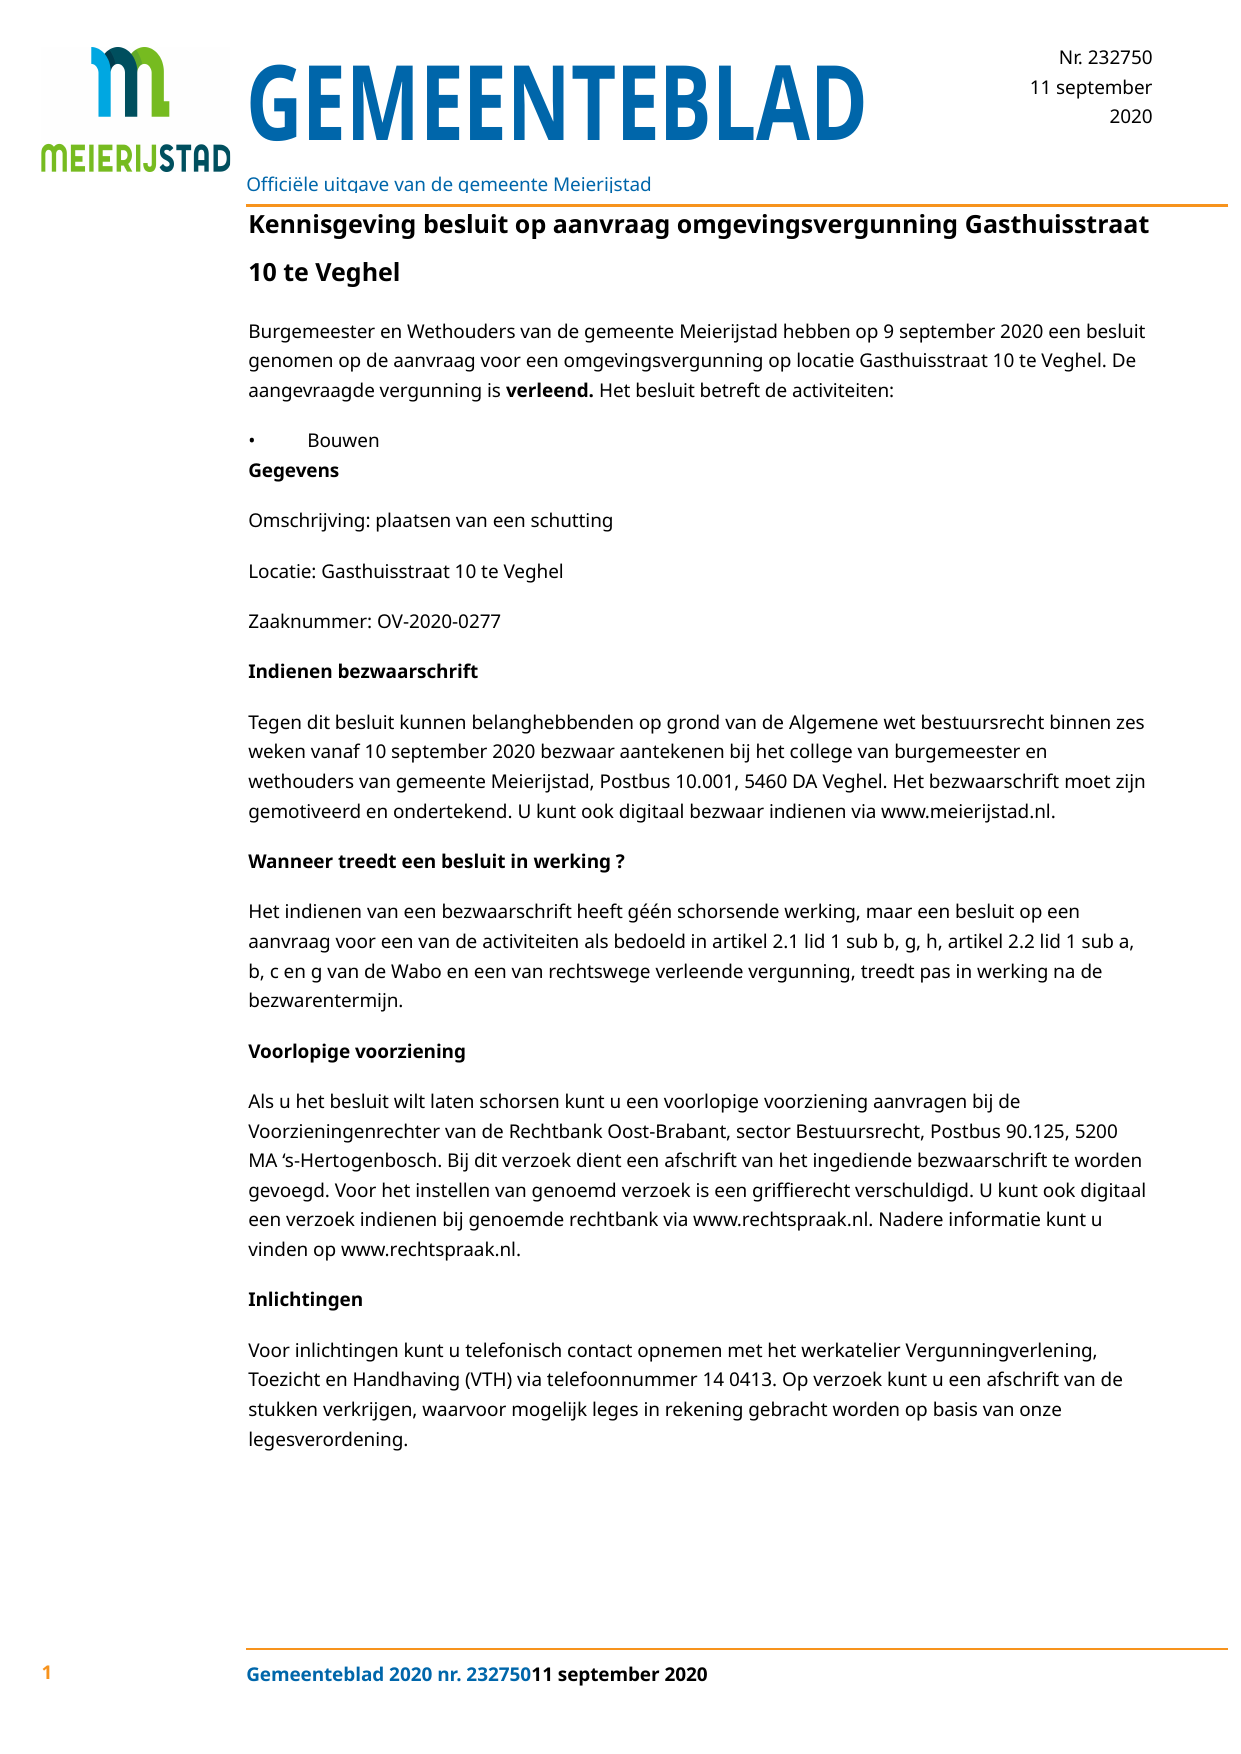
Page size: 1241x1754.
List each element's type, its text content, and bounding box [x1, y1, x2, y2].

text Tegen dit besluit kunnen belanghebbenden op grond van de Algemene wet bestuursrecht binnen zes weken vanaf 10 september 2020 bezwaar aantekenen bij het college van burgemeester en wethouders van gemeente Meierijstad, Postbus 10.001, 5460 DA Veghel. Het bezwaarschrift moet zijn gemotiveerd en ondertekend. U kunt ook digitaal bezwaar indienen via www.meierijstad.nl. [248, 709, 1152, 824]
text Het indienen van een bezwaarschrift heeft géén schorsende werking, maar een besluit op een aanvraag voor een van de activiteiten als bedoeld in artikel 2.1 lid 1 sub b, g, h, artikel 2.2 lid 1 sub a, b, c en g van de Wabo en een van rechtswege verleende vergunning, treedt pas in werking na de bezwarentermijn. [248, 899, 1152, 1013]
text Inlichtingen [248, 1287, 1152, 1312]
text Kennisgeving besluit op aanvraag omgevingsvergunning Gasthuisstraat 10 te Veghel [248, 207, 1152, 288]
text Zaaknummer: OV-2020-0277 [248, 608, 1152, 634]
text Voor inlichtingen kunt u telefonisch contact opnemen met het werkatelier Vergunningverlening, Toezicht en Handhaving (VTH) via telefoonnummer 14 0413. Op verzoek kunt u een afschrift van de stukken verkrijgen, waarvoor mogelijk leges in rekening gebracht worden op basis van onze legesverordening. [248, 1337, 1152, 1452]
text Wanneer treedt een besluit in werking ? [248, 848, 1152, 874]
text Burgemeester en Wethouders van de gemeente Meierijstad hebben op 9 september 2020 een besluit genomen op de aanvraag voor een omgevingsvergunning op locatie Gasthuisstraat 10 te Veghel. De aangevraagde vergunning is verleend. Het besluit betreft de activiteiten: [248, 318, 1152, 403]
picture [41, 47, 231, 172]
text Als u het besluit wilt laten schorsen kunt u een voorlopige voorziening aanvragen bij de Voorzieningenrechter van de Rechtbank Oost-Brabant, sector Bestuursrecht, Postbus 90.125, 5200 MA ‘s-Hertogenbosch. Bij dit verzoek dient een afschrift van het ingediende bezwaarschrift te worden gevoegd. Voor het instellen van genoemd verzoek is een griffierecht verschuldigd. U kunt ook digitaal een verzoek indienen bij genoemde rechtbank via www.rechtspraak.nl. Nadere informatie kunt u vinden op www.rechtspraak.nl. [248, 1088, 1152, 1262]
text Gegevens [248, 457, 1152, 483]
text Omschrijving: plaatsen van een schutting [248, 507, 1152, 533]
list Bouwen [248, 427, 1152, 453]
text Indienen bezwaarschrift [248, 659, 1152, 684]
text Locatie: Gasthuisstraat 10 te Veghel [248, 558, 1152, 584]
text Voorlopige voorziening [248, 1038, 1152, 1064]
